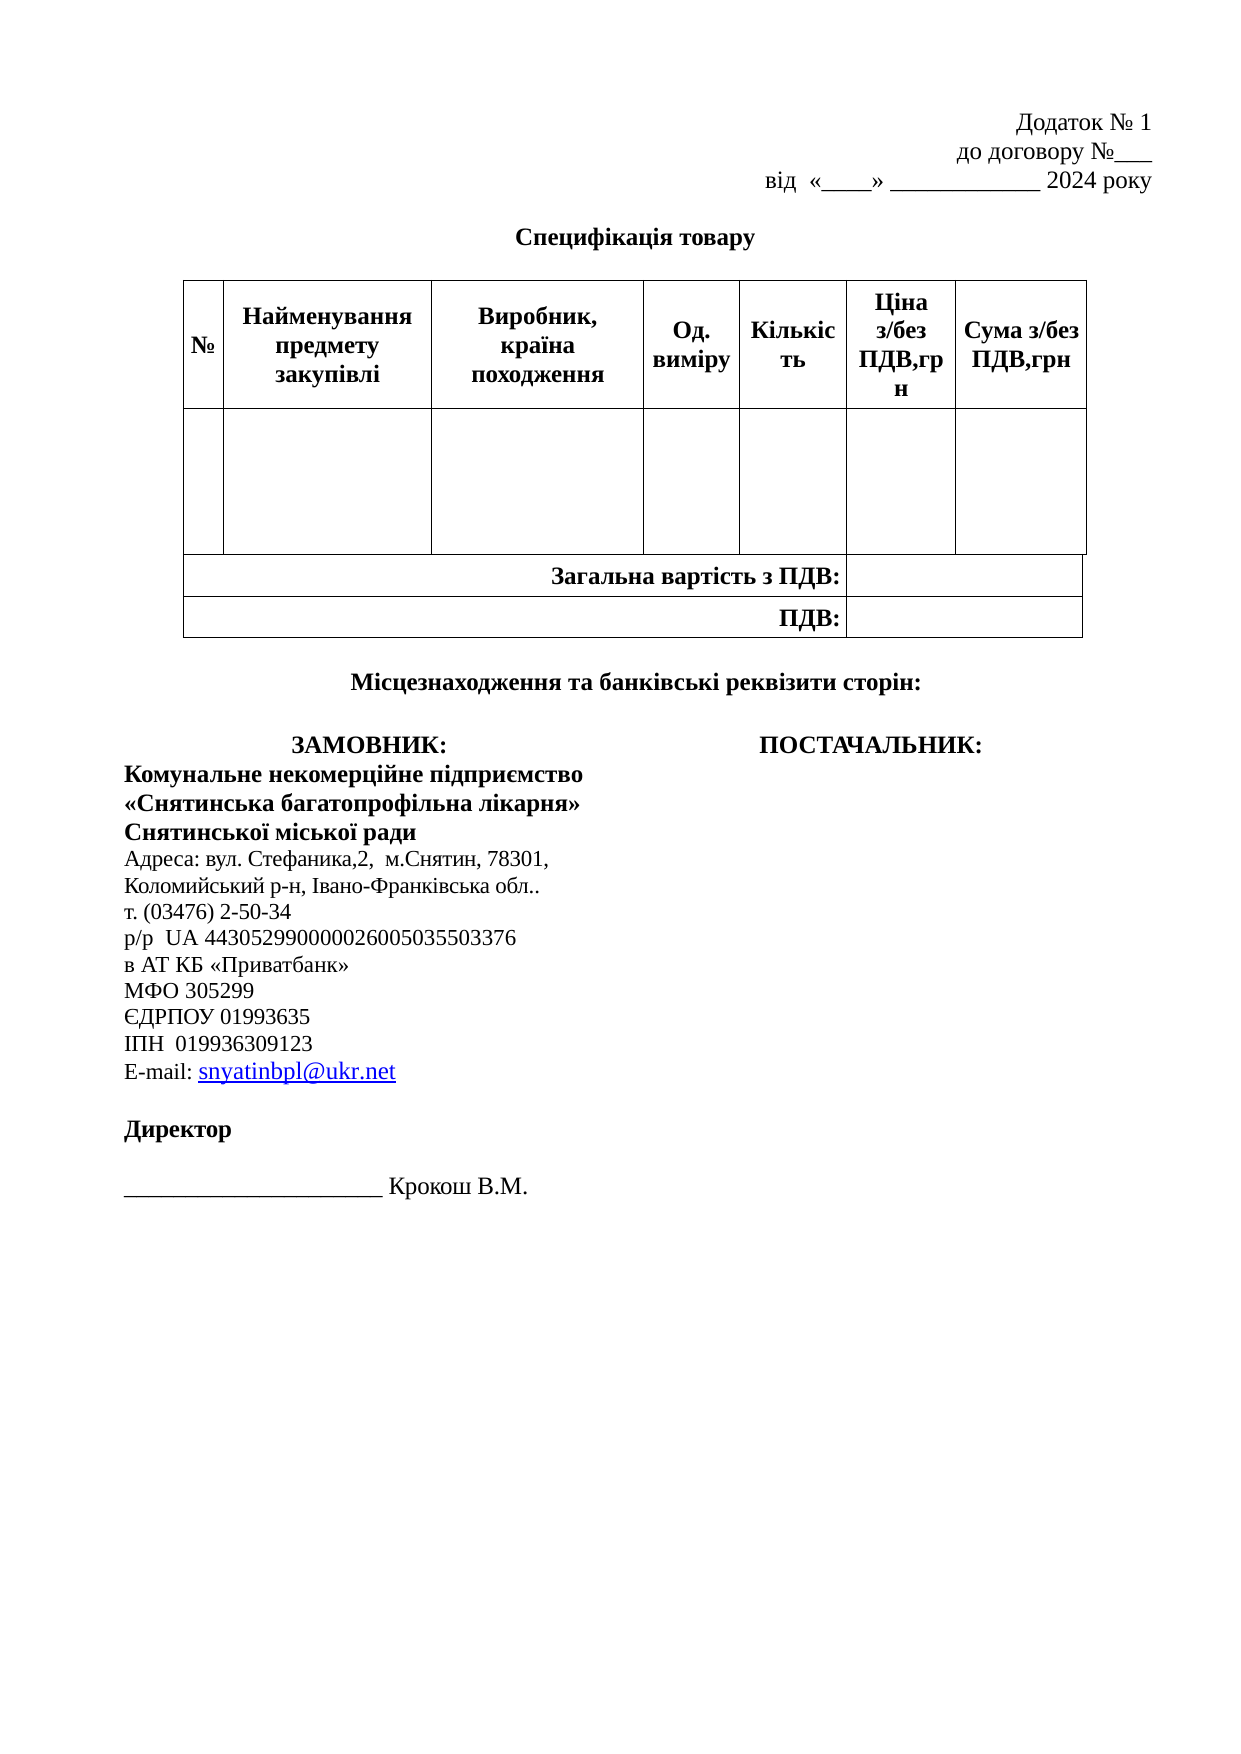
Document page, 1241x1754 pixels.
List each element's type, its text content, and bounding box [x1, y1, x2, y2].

table_header ЗАМОВНИК: Комунальне некомерційне підприємство «Снятинська багатопрофільна лікарня» Снятинської міської ради Адреса: вул. Стефаника,2, м.Снятин, 78301, Коломийський р-н, Івано-Франківська обл.. т. (03476) 2-50-34 р/р UA 443052990000026005035503376 в АТ КБ «Приватбанк» МФО 305299 ЄДРПОУ 01993635 ІПН 019936309123 Е-mail: snyatinbpl@ukr.net Директор _____________________ Крокош В.М. [118, 725, 620, 1234]
table_cell [1083, 555, 1087, 596]
table_header ПОСТАЧАЛЬНИК: [620, 725, 1122, 1234]
table_cell [956, 409, 1086, 554]
text Специфікація товару [118, 222, 1152, 251]
text до договору №___ [709, 136, 1152, 165]
table_header Од. виміру [644, 281, 739, 408]
table_cell [184, 409, 223, 554]
table_cell [432, 409, 643, 554]
table_cell [847, 597, 1082, 637]
table_header Найменування предмету закупівлі [224, 281, 431, 408]
table_cell [847, 409, 955, 554]
table_cell [1083, 596, 1087, 637]
text Додаток № 1 [709, 107, 1152, 136]
text від «____» ____________ 2024 року [709, 165, 1152, 193]
table_header Кількість [740, 281, 846, 408]
table_cell [224, 409, 431, 554]
table_cell Загальна вартість з ПДВ: [184, 555, 846, 596]
table_cell [740, 409, 846, 554]
table_cell [847, 555, 1082, 596]
table_header Сума з/без ПДВ,грн [956, 281, 1086, 408]
table_cell [644, 409, 739, 554]
table_header Ціна з/без ПДВ,грн [847, 281, 955, 408]
table_cell ПДВ: [184, 597, 846, 637]
table_header Виробник, країна походження [432, 281, 643, 408]
text Місцезнаходження та банківські реквізити сторін: [118, 667, 1154, 696]
table_header № [184, 281, 223, 408]
